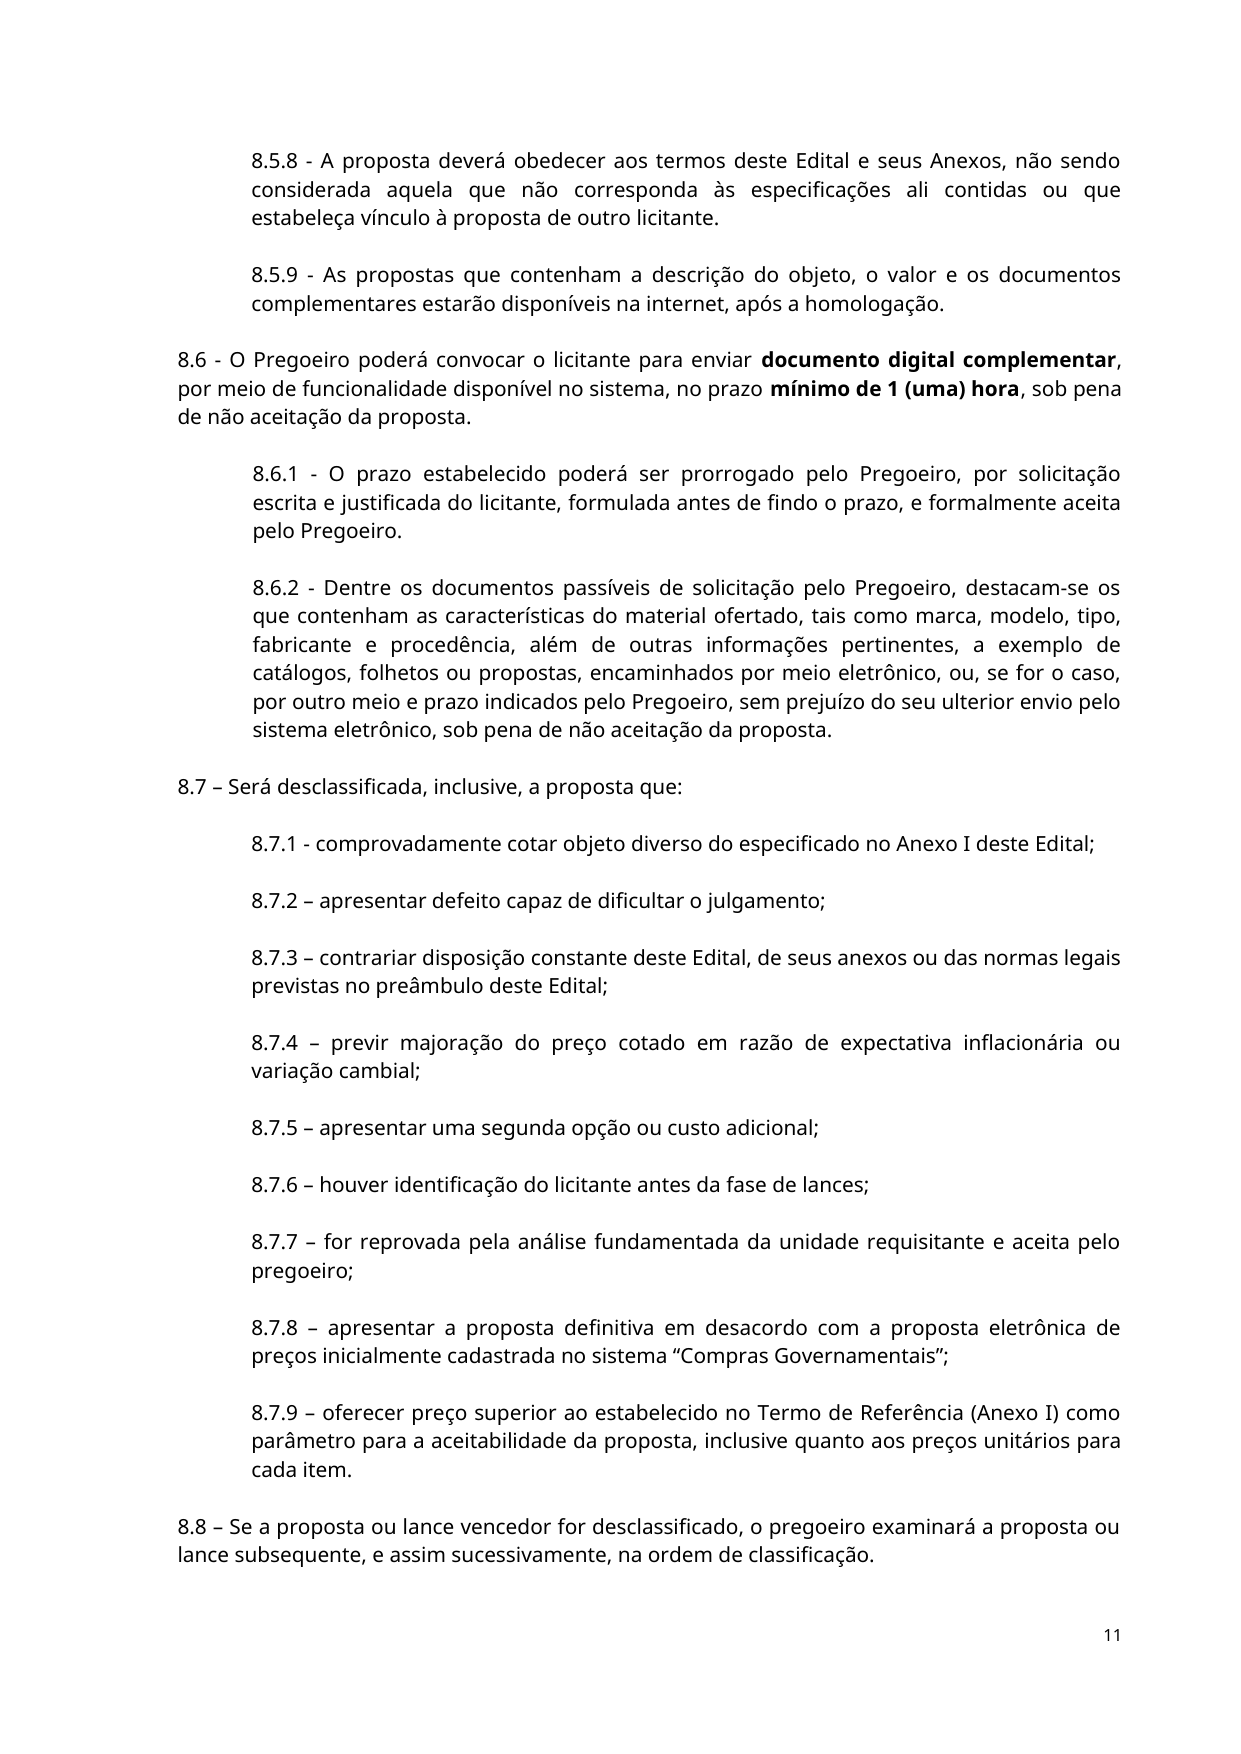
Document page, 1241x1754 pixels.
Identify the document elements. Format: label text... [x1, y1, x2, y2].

text 8.7.5 – apresentar uma segunda opção ou custo adicional; [251, 1113, 1122, 1142]
text 8.7.3 – contrariar disposição constante deste Edital, de seus anexos ou das normas legais previstas no preâmbulo deste Edital; [251, 943, 1122, 1000]
text 8.6.2 - Dentre os documentos passíveis de solicitação pelo Pregoeiro, destacam-se os que contenham as características do material ofertado, tais como marca, modelo, tipo, fabricante e procedência, além de outras informações pertinentes, a exemplo de catálogos, folhetos ou propostas, encaminhados por meio eletrônico, ou, se for o caso, por outro meio e prazo indicados pelo Pregoeiro, sem prejuízo do seu ulterior envio pelo sistema eletrônico, sob pena de não aceitação da proposta. [252, 573, 1122, 744]
text 8.6.1 - O prazo estabelecido poderá ser prorrogado pelo Pregoeiro, por solicitação escrita e justificada do licitante, formulada antes de findo o prazo, e formalmente aceita pelo Pregoeiro. [252, 459, 1122, 545]
text 8.5.8 - A proposta deverá obedecer aos termos deste Edital e seus Anexos, não sendo considerada aquela que não corresponda às especificações ali contidas ou que estabeleça vínculo à proposta de outro licitante. [251, 147, 1122, 232]
text 8.7.4 – previr majoração do preço cotado em razão de expectativa inflacionária ou variação cambial; [251, 1028, 1122, 1085]
text 8.7.9 – oferecer preço superior ao estabelecido no Termo de Referência (Anexo I) como parâmetro para a aceitabilidade da proposta, inclusive quanto aos preços unitários para cada item. [251, 1398, 1122, 1483]
text 8.7.8 – apresentar a proposta definitiva em desacordo com a proposta eletrônica de preços inicialmente cadastrada no sistema “Compras Governamentais”; [251, 1313, 1122, 1370]
text 8.7.6 – houver identificação do licitante antes da fase de lances; [251, 1170, 1122, 1199]
text 8.7.2 – apresentar defeito capaz de dificultar o julgamento; [251, 886, 1122, 914]
text 8.8 – Se a proposta ou lance vencedor for desclassificado, o pregoeiro examinará a proposta ou lance subsequente, e assim sucessivamente, na ordem de classificação. [177, 1512, 1122, 1569]
text 8.5.9 - As propostas que contenham a descrição do objeto, o valor e os documentos complementares estarão disponíveis na internet, após a homologação. [251, 260, 1122, 317]
text 8.7.7 – for reprovada pela análise fundamentada da unidade requisitante e aceita pelo pregoeiro; [251, 1227, 1122, 1284]
text 8.7.1 - comprovadamente cotar objeto diverso do especificado no Anexo I deste Edital; [251, 829, 1122, 857]
text 8.6 - O Pregoeiro poderá convocar o licitante para enviar documento digital complementar, por meio de funcionalidade disponível no sistema, no prazo mínimo de 1 (uma) hora, sob pena de não aceitação da proposta. [177, 346, 1122, 431]
text 8.7 – Será desclassificada, inclusive, a proposta que: [177, 772, 1122, 801]
